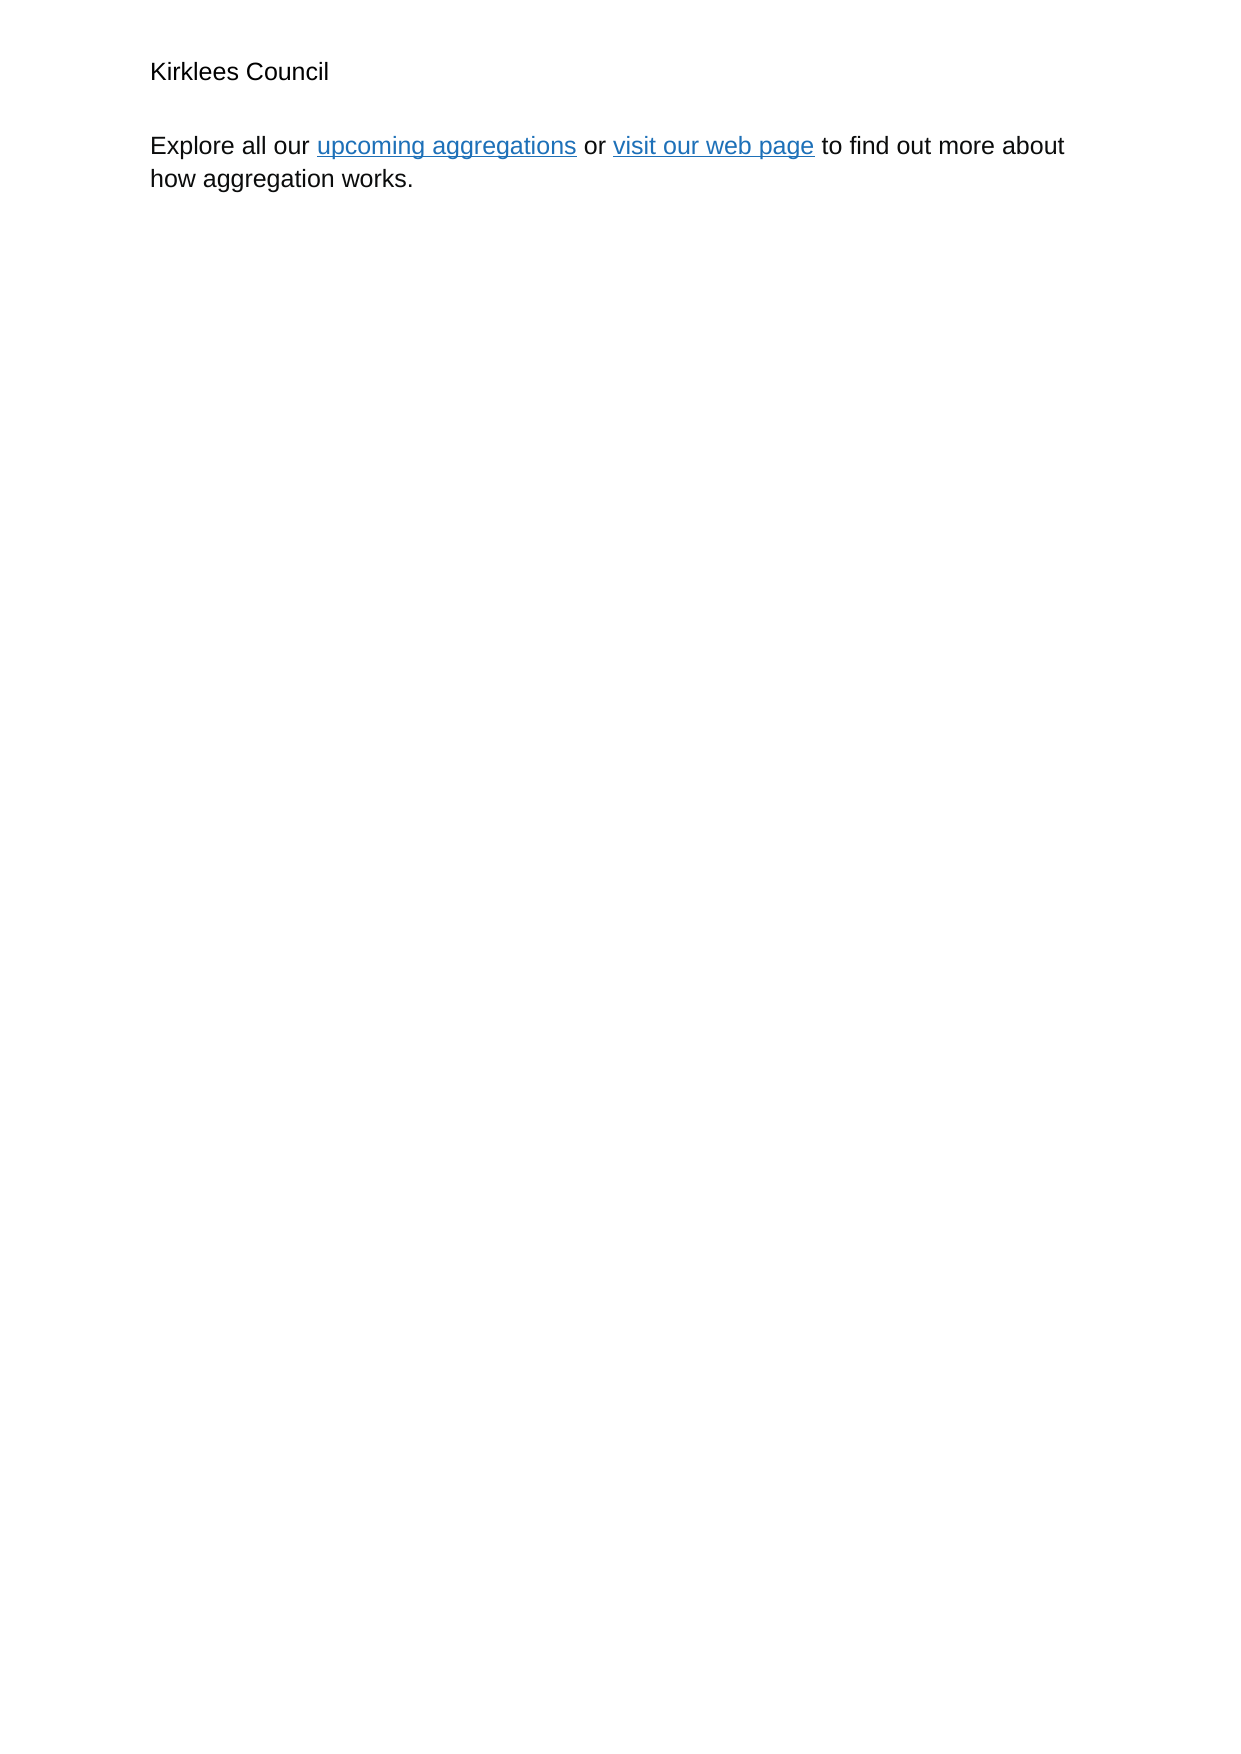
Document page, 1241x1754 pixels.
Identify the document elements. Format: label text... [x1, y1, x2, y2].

subtitle Kirklees Council [150, 57, 1090, 86]
text Explore all our upcoming aggregations or visit our web page to find out more about how aggregation works. [150, 131, 1090, 193]
